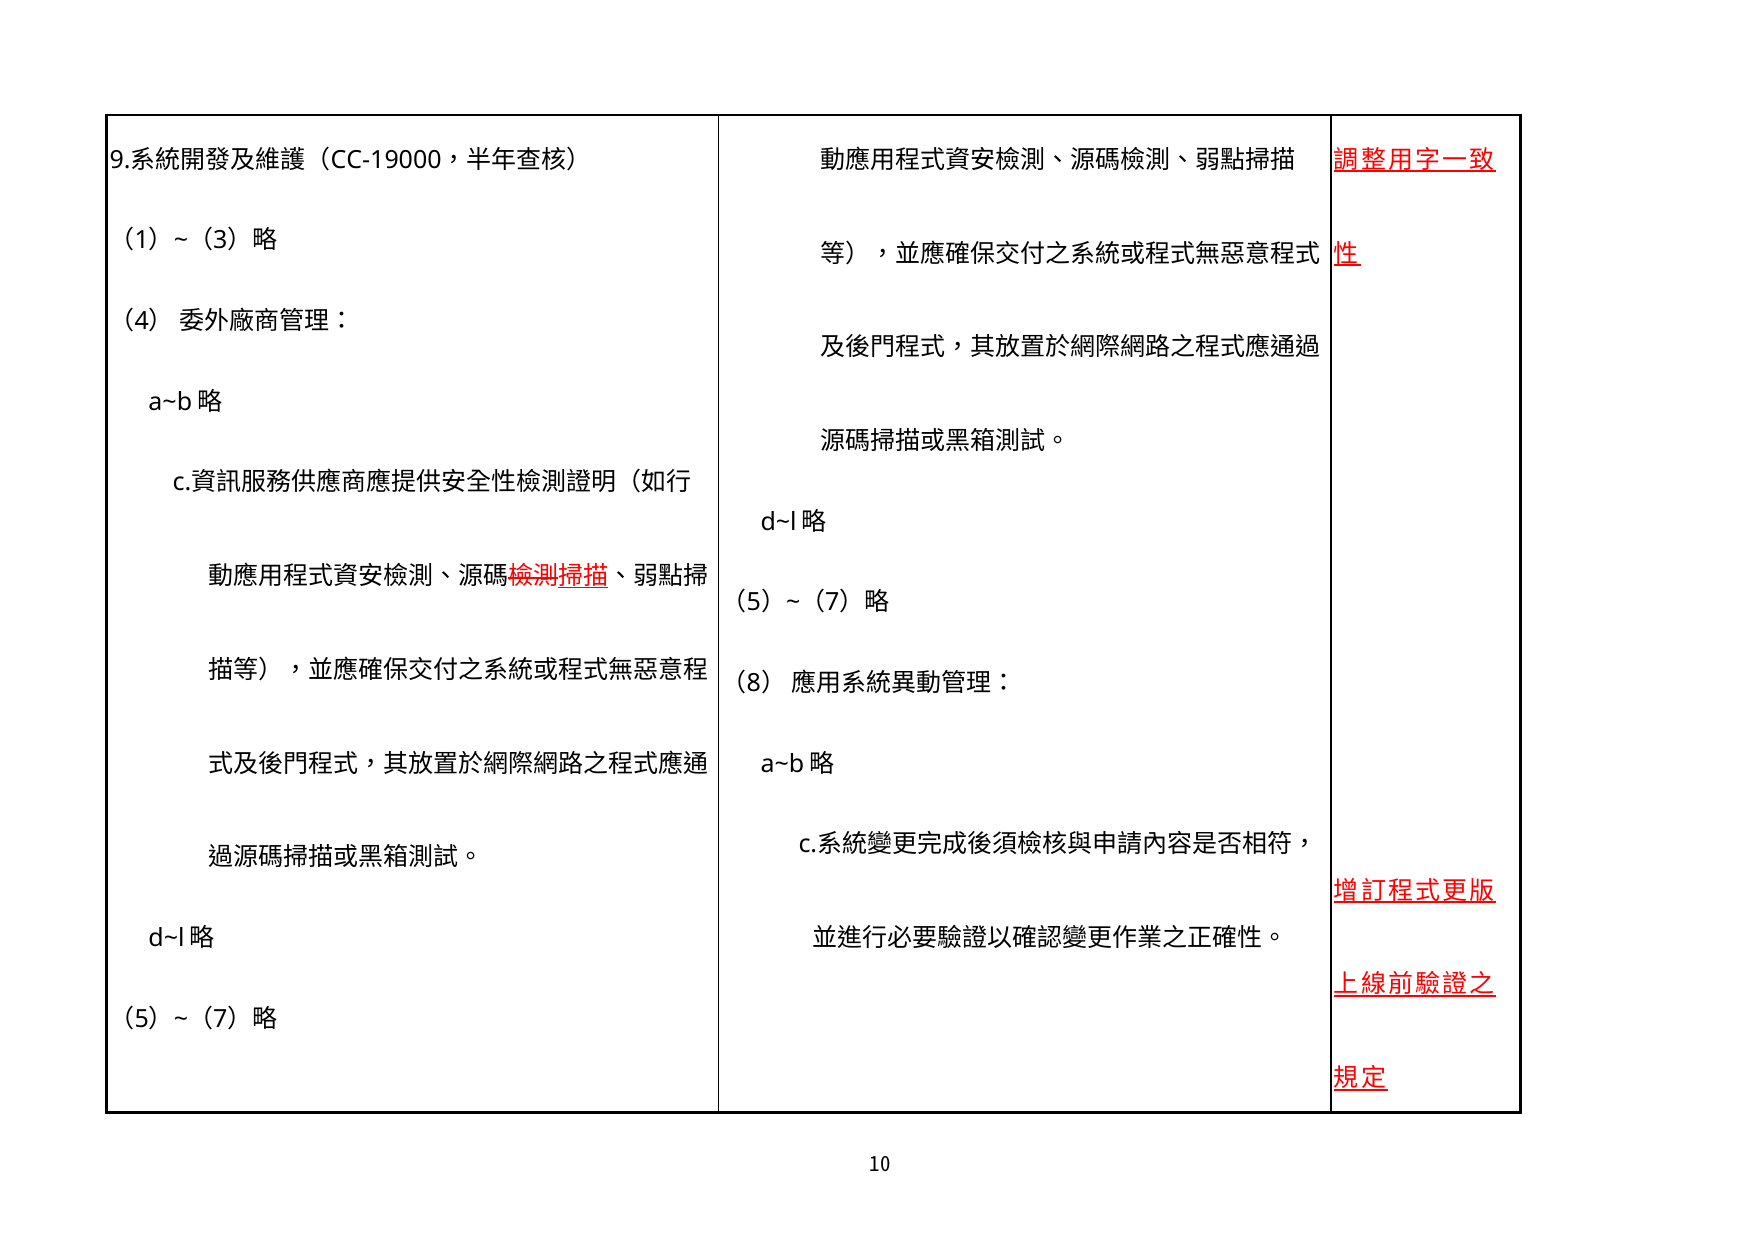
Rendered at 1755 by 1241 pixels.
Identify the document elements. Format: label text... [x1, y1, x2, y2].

table_cell 調整用字一致性 增訂程式更版上線前驗證之規定 [1332, 116, 1519, 1111]
table_cell 9.系統開發及維護（CC-19000，半年查核） （1）~（3）略 （4） 委外廠商管理： a~b略 c.資訊服務供應商應提供安全性檢測證明（如行動應用程式資安檢測、源碼檢測掃描、弱點掃描等），並應確保交付之系統或程式無惡意程式及後門程式，其放置於網際網路之程式應通過源碼掃描或黑箱測試。 d~l略 （5）~（7）略 [108, 116, 718, 1111]
table_cell 動應用程式資安檢測、源碼檢測、弱點掃描等），並應確保交付之系統或程式無惡意程式及後門程式，其放置於網際網路之程式應通過源碼掃描或黑箱測試。 d~l略 （5）~（7）略 （8） 應用系統異動管理： a~b略 c.系統變更完成後須檢核與申請內容是否相符，並進行必要驗證以確認變更作業之正確性。 [719, 116, 1330, 1111]
